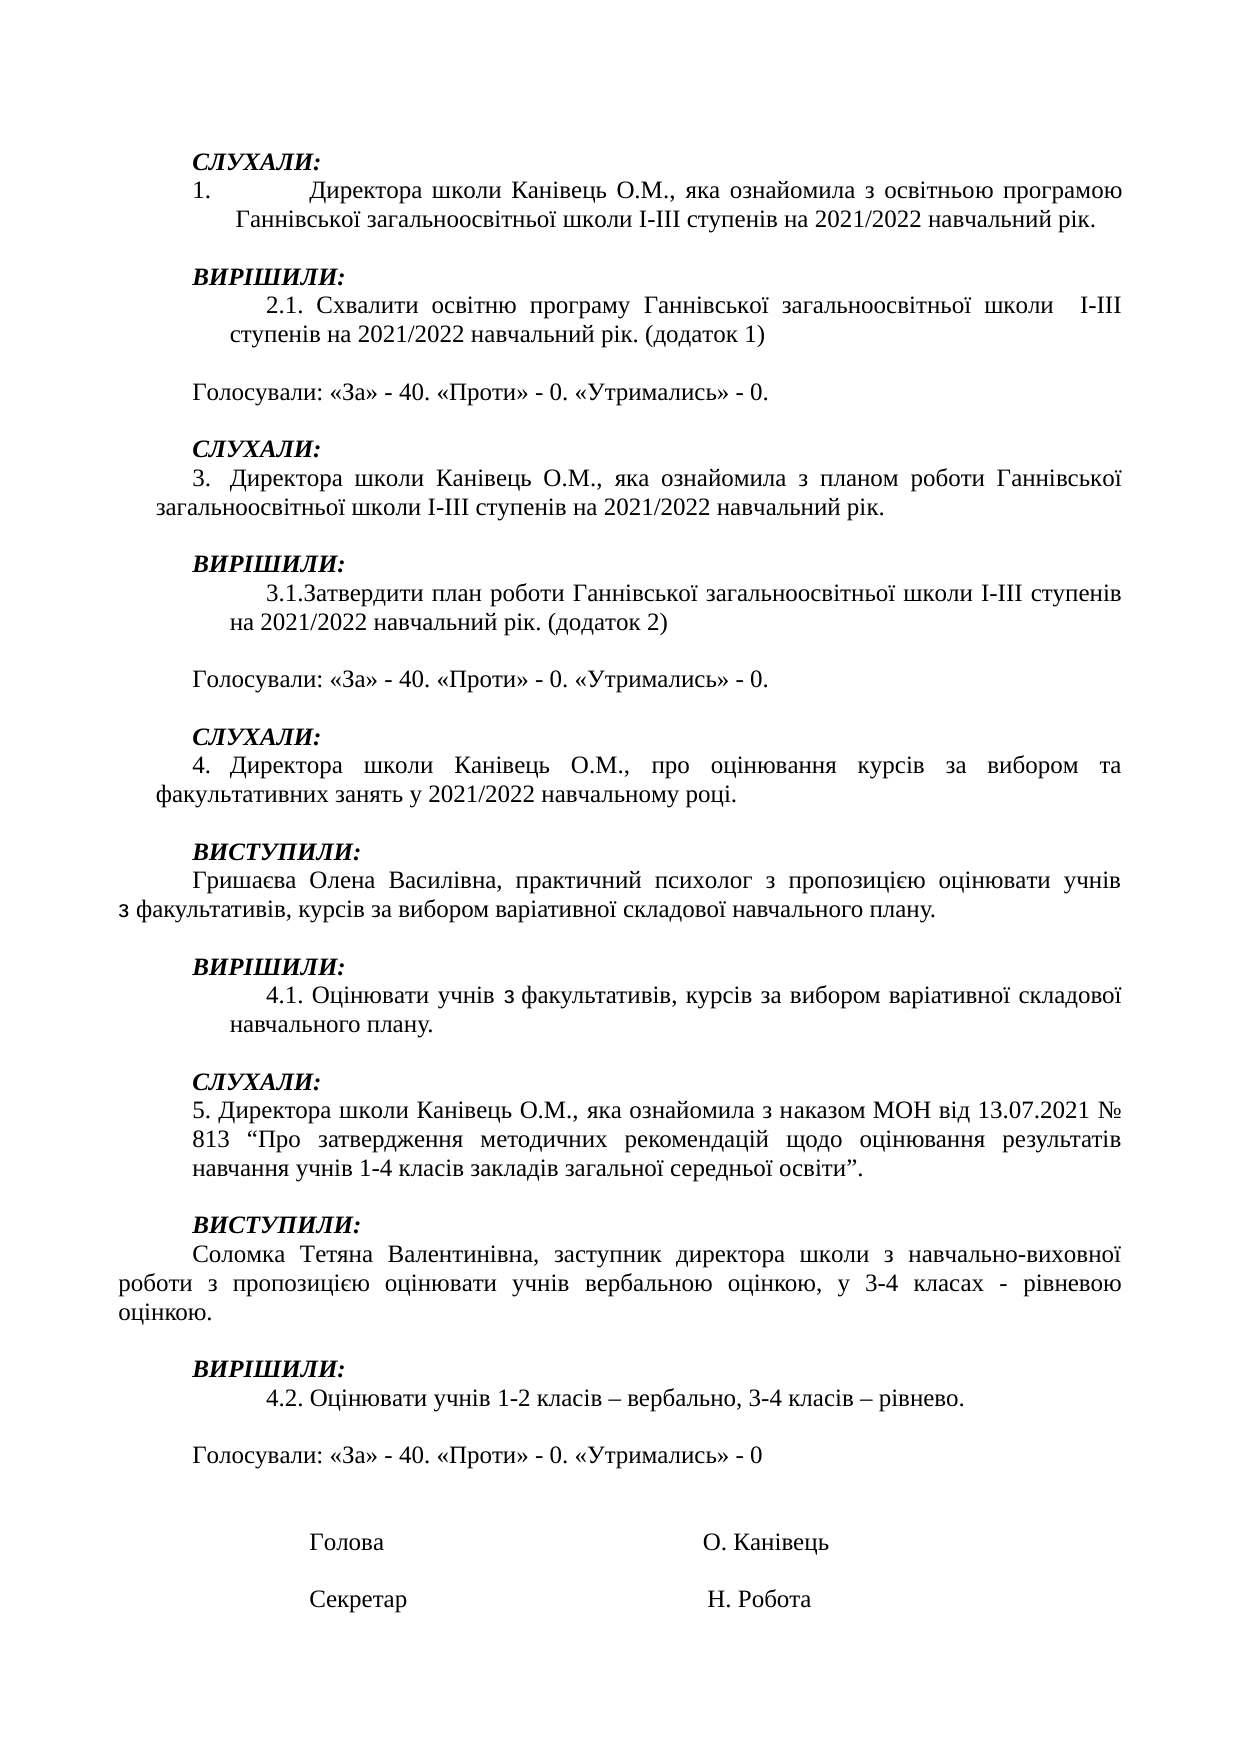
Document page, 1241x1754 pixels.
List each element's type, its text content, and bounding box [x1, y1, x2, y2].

text ВИРІШИЛИ: [118, 952, 1122, 981]
text ВИРІШИЛИ: [118, 549, 1122, 578]
list Оцінювати учнів з факультативів, курсів за вибором варіативної складової навчального плану. [192, 981, 1122, 1038]
text Голова О. Канівець [309, 1527, 1122, 1556]
text Голосували: «За» - 40. «Проти» - 0. «Утримались» - 0 [118, 1441, 1122, 1469]
list Директора школи Канівець О.М., яка ознайомила з планом роботи Ганнівської загальноосвітньої школи І-ІІІ ступенів на 2021/2022 навчальний рік. [118, 463, 1122, 521]
text Голосували: «За» - 40. «Проти» - 0. «Утримались» - 0. [118, 664, 1122, 693]
text СЛУХАЛИ: [118, 147, 1122, 176]
text Голосували: «За» - 40. «Проти» - 0. «Утримались» - 0. [118, 377, 1122, 406]
text ВИСТУПИЛИ: [118, 837, 1122, 866]
text ВИСТУПИЛИ: [118, 1211, 1122, 1239]
text Соломка Тетяна Валентинівна, заступник директора школи з навчально-виховної роботи з пропозицією оцінювати учнів вербальною оцінкою, у 3-4 класах - рівневою оцінкою. [118, 1239, 1122, 1326]
text Гришаєва Олена Василівна, практичний психолог з пропозицією оцінювати учнів з факультативів, курсів за вибором варіативної складової навчального плану. [118, 866, 1122, 923]
list Схвалити освітню програму Ганнівської загальноосвітньої школи І-ІІІ ступенів на 2021/2022 навчальний рік. (додаток 1) [192, 291, 1122, 348]
text СЛУХАЛИ: [118, 722, 1122, 751]
text СЛУХАЛИ: [118, 434, 1122, 463]
text ВИРІШИЛИ: [118, 262, 1122, 291]
text Секретар Н. Робота [309, 1584, 1122, 1613]
list Директора школи Канівець О.М., про оцінювання курсів за вибором та факультативних занять у 2021/2022 навчальному році. [118, 751, 1122, 808]
text ВИРІШИЛИ: [118, 1354, 1122, 1383]
list Оцінювати учнів 1-2 класів – вербально, 3-4 класів – рівнево. [192, 1383, 1122, 1412]
list Директора школи Канівець О.М., яка ознайомила з освітньою програмою Ганнівської загальноосвітньої школи І-ІІІ ступенів на 2021/2022 навчальний рік. [118, 176, 1122, 233]
list Затвердити план роботи Ганнівської загальноосвітньої школи І-ІІІ ступенів на 2021/2022 навчальний рік. (додаток 2) [192, 578, 1122, 636]
text 5. Директора школи Канівець О.М., яка ознайомила з наказом МОН від 13.07.2021 № 813 “Про затвердження методичних рекомендацій щодо оцінювання результатів навчання учнів 1-4 класів закладів загальної середньої освіти”. [192, 1096, 1122, 1182]
text СЛУХАЛИ: [118, 1067, 1122, 1096]
